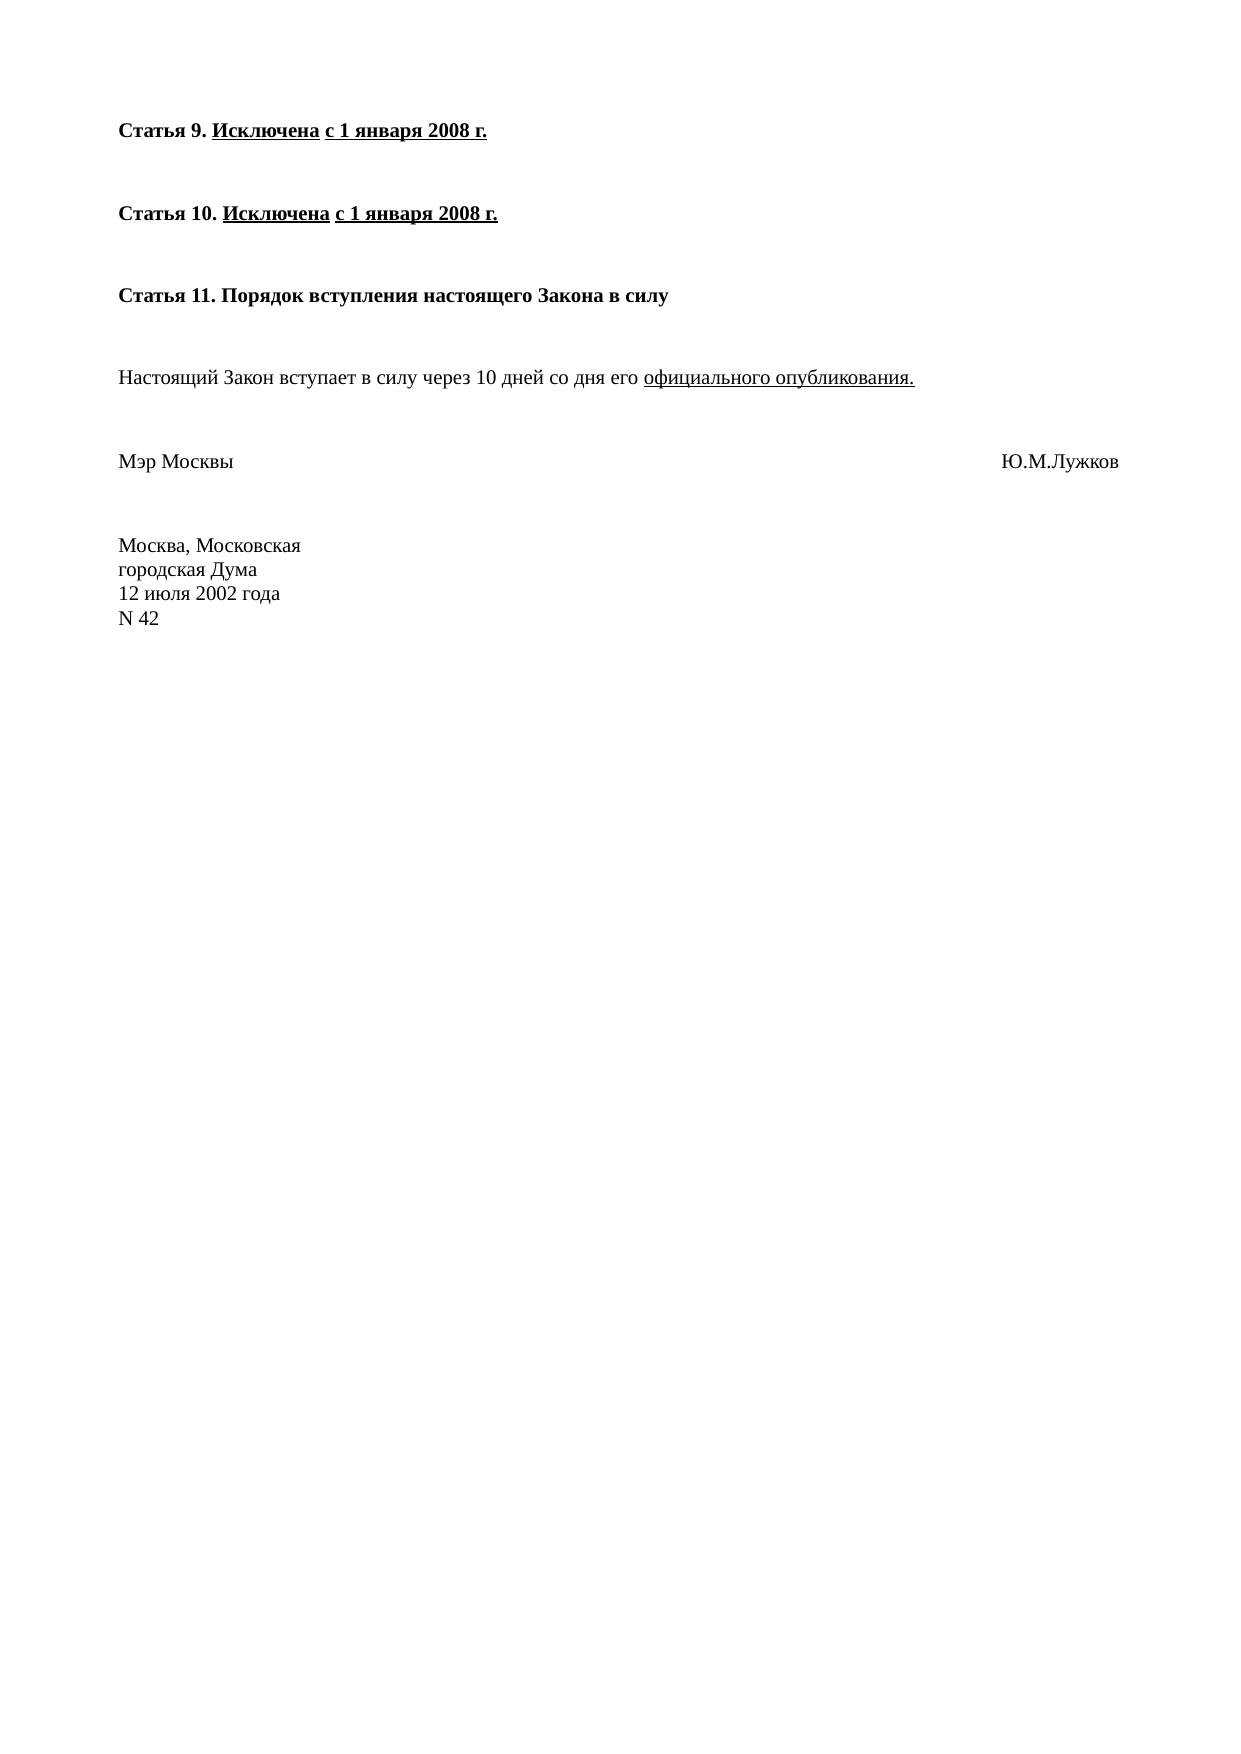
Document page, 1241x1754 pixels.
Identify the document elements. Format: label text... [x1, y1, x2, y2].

table_header Ю.М.Лужков [786, 419, 1121, 504]
text Статья 11. Порядок вступления настоящего Закона в силу [118, 283, 1122, 307]
text Статья 10. Исключена с 1 января 2008 г. [118, 201, 1122, 224]
text Москва, Московская городская Дума 12 июля 2002 года N 42 [118, 533, 1122, 629]
table_header Мэр Москвы [117, 419, 786, 504]
text Настоящий Закон вступает в силу через 10 дней со дня его официального опубликования. [118, 365, 1122, 389]
text Статья 9. Исключена с 1 января 2008 г. [118, 118, 1122, 142]
